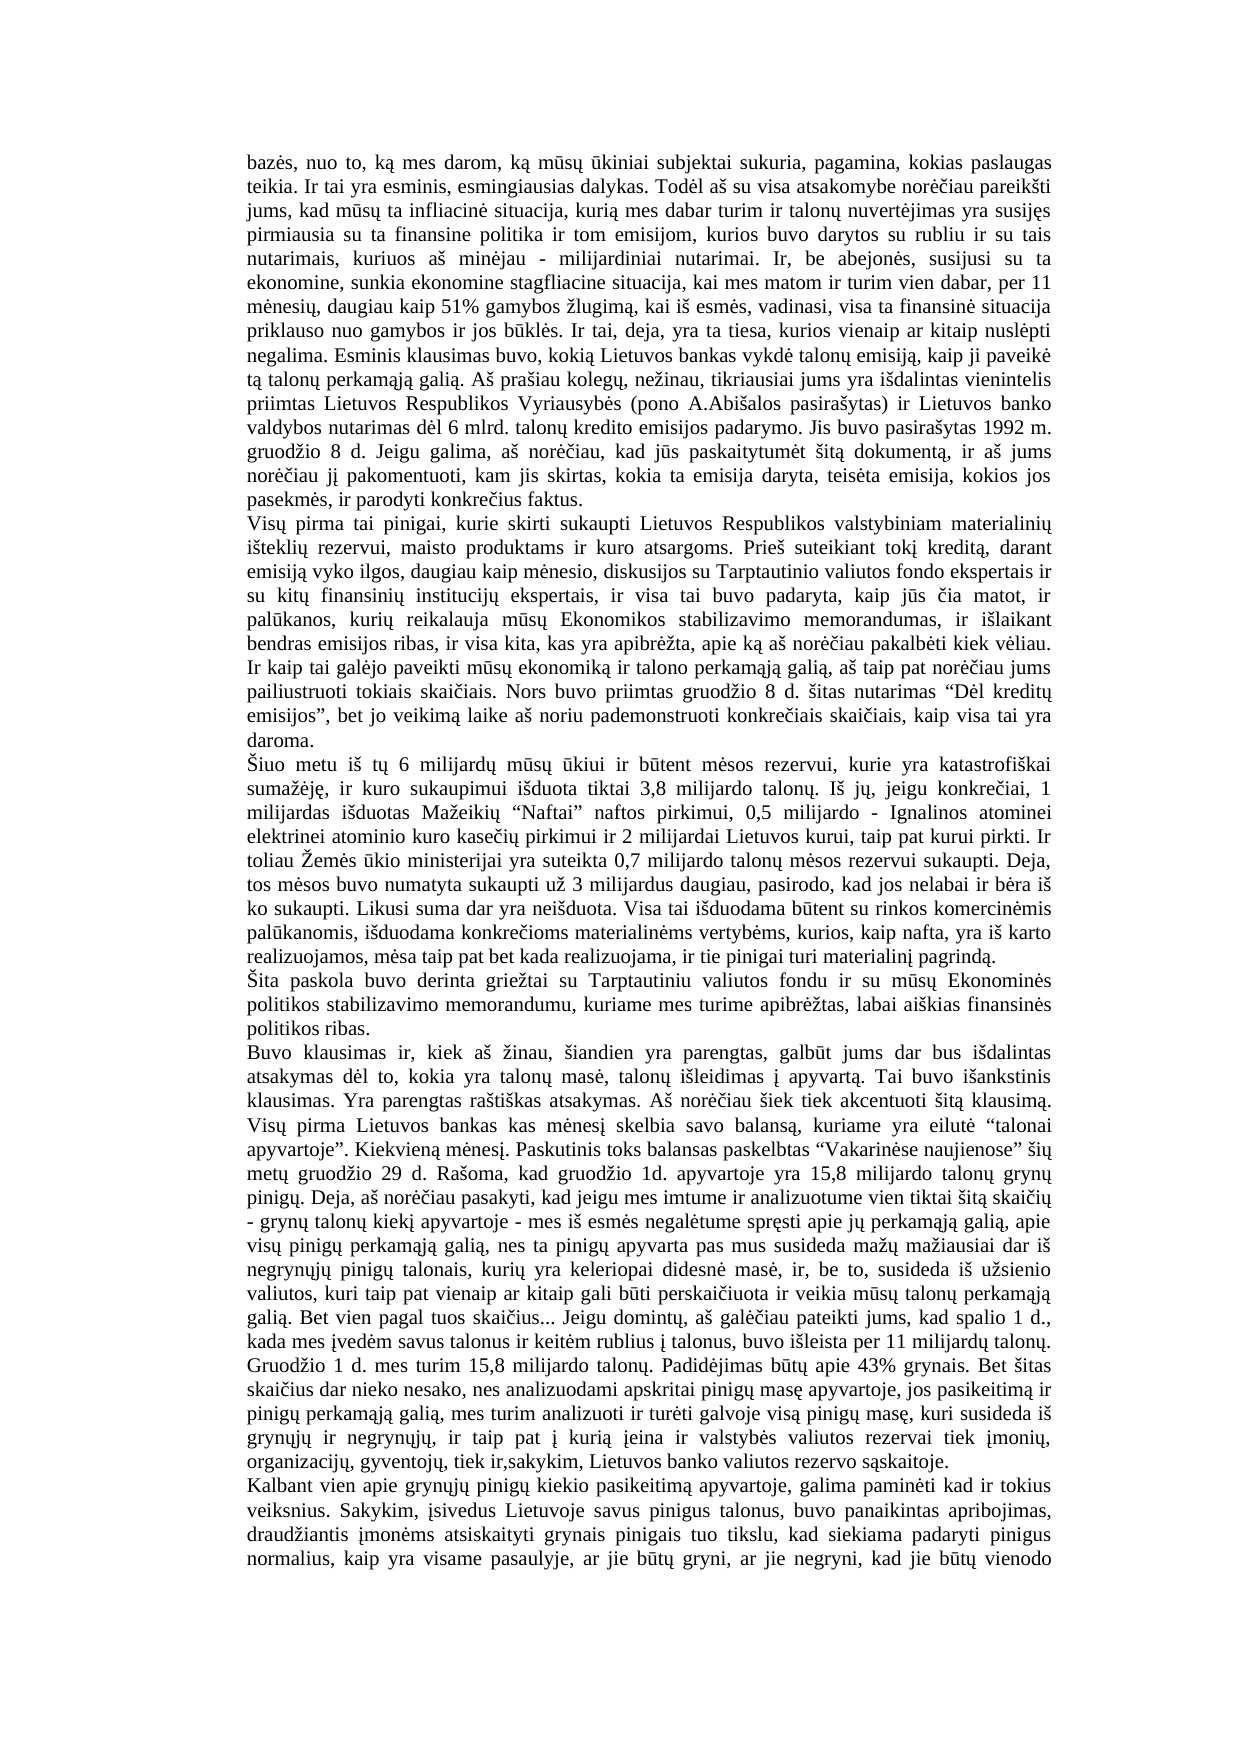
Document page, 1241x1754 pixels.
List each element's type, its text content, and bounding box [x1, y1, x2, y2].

text Visų pirma tai pinigai, kurie skirti sukaupti Lietuvos Respublikos valstybiniam materialinių išteklių rezervui, maisto produktams ir kuro atsargoms. Prieš suteikiant tokį kreditą, darant emisiją vyko ilgos, daugiau kaip mėnesio, diskusijos su Tarptautinio valiutos fondo ekspertais ir su kitų finansinių institucijų ekspertais, ir visa tai buvo padaryta, kaip jūs čia matot, ir palūkanos, kurių reikalauja mūsų Ekonomikos stabilizavimo memorandumas, ir išlaikant bendras emisijos ribas, ir visa kita, kas yra apibrėžta, apie ką aš norėčiau pakalbėti kiek vėliau. Ir kaip tai galėjo paveikti mūsų ekonomiką ir talono perkamąją galią, aš taip pat norėčiau jums pailiustruoti tokiais skaičiais. Nors buvo priimtas gruodžio 8 d. šitas nutarimas “Dėl kreditų emisijos”, bet jo veikimą laike aš noriu pademonstruoti konkrečiais skaičiais, kaip visa tai yra daroma. [247, 511, 1053, 752]
text Kalbant vien apie grynųjų pinigų kiekio pasikeitimą apyvartoje, galima paminėti kad ir tokius veiksnius. Sakykim, įsivedus Lietuvoje savus pinigus talonus, buvo panaikintas apribojimas, draudžiantis įmonėms atsiskaityti grynais pinigais tuo tikslu, kad siekiama padaryti pinigus normalius, kaip yra visame pasaulyje, ar jie būtų gryni, ar jie negryni, kad jie būtų vienodo [247, 1473, 1053, 1570]
text Buvo klausimas ir, kiek aš žinau, šiandien yra parengtas, galbūt jums dar bus išdalintas atsakymas dėl to, kokia yra talonų masė, talonų išleidimas į apyvartą. Tai buvo išankstinis klausimas. Yra parengtas raštiškas atsakymas. Aš norėčiau šiek tiek akcentuoti šitą klausimą. Visų pirma Lietuvos bankas kas mėnesį skelbia savo balansą, kuriame yra eilutė “talonai apyvartoje”. Kiekvieną mėnesį. Paskutinis toks balansas paskelbtas “Vakarinėse naujienose” šių metų gruodžio 29 d. Rašoma, kad gruodžio 1d. apyvartoje yra 15,8 milijardo talonų grynų pinigų. Deja, aš norėčiau pasakyti, kad jeigu mes imtume ir analizuotume vien tiktai šitą skaičių - grynų talonų kiekį apyvartoje - mes iš esmės negalėtume spręsti apie jų perkamąją galią, apie visų pinigų perkamąją galią, nes ta pinigų apyvarta pas mus susideda mažų mažiausiai dar iš negrynųjų pinigų talonais, kurių yra keleriopai didesnė masė, ir, be to, susideda iš užsienio valiutos, kuri taip pat vienaip ar kitaip gali būti perskaičiuota ir veikia mūsų talonų perkamąją galią. Bet vien pagal tuos skaičius... Jeigu domintų, aš galėčiau pateikti jums, kad spalio 1 d., kada mes įvedėm savus talonus ir keitėm rublius į talonus, buvo išleista per 11 milijardų talonų. Gruodžio 1 d. mes turim 15,8 milijardo talonų. Padidėjimas būtų apie 43% grynais. Bet šitas skaičius dar nieko nesako, nes analizuodami apskritai pinigų masę apyvartoje, jos pasikeitimą ir pinigų perkamąją galią, mes turim analizuoti ir turėti galvoje visą pinigų masę, kuri susideda iš grynųjų ir negrynųjų, ir taip pat į kurią įeina ir valstybės valiutos rezervai tiek įmonių, organizacijų, gyventojų, tiek ir,sakykim, Lietuvos banko valiutos rezervo sąskaitoje. [247, 1040, 1053, 1473]
text Šita paskola buvo derinta griežtai su Tarptautiniu valiutos fondu ir su mūsų Ekonominės politikos stabilizavimo memorandumu, kuriame mes turime apibrėžtas, labai aiškias finansinės politikos ribas. [247, 968, 1053, 1040]
text bazės, nuo to, ką mes darom, ką mūsų ūkiniai subjektai sukuria, pagamina, kokias paslaugas teikia. Ir tai yra esminis, esmingiausias dalykas. Todėl aš su visa atsakomybe norėčiau pareikšti jums, kad mūsų ta infliacinė situacija, kurią mes dabar turim ir talonų nuvertėjimas yra susijęs pirmiausia su ta finansine politika ir tom emisijom, kurios buvo darytos su rubliu ir su tais nutarimais, kuriuos aš minėjau - milijardiniai nutarimai. Ir, be abejonės, susijusi su ta ekonomine, sunkia ekonomine stagfliacine situacija, kai mes matom ir turim vien dabar, per 11 mėnesių, daugiau kaip 51% gamybos žlugimą, kai iš esmės, vadinasi, visa ta finansinė situacija priklauso nuo gamybos ir jos būklės. Ir tai, deja, yra ta tiesa, kurios vienaip ar kitaip nuslėpti negalima. Esminis klausimas buvo, kokią Lietuvos bankas vykdė talonų emisiją, kaip ji paveikė tą talonų perkamąją galią. Aš prašiau kolegų, nežinau, tikriausiai jums yra išdalintas vienintelis priimtas Lietuvos Respublikos Vyriausybės (pono A.Abišalos pasirašytas) ir Lietuvos banko valdybos nutarimas dėl 6 mlrd. talonų kredito emisijos padarymo. Jis buvo pasirašytas 1992 m. gruodžio 8 d. Jeigu galima, aš norėčiau, kad jūs paskaitytumėt šitą dokumentą, ir aš jums norėčiau jį pakomentuoti, kam jis skirtas, kokia ta emisija daryta, teisėta emisija, kokios jos pasekmės, ir parodyti konkrečius faktus. [247, 150, 1053, 511]
text Šiuo metu iš tų 6 milijardų mūsų ūkiui ir būtent mėsos rezervui, kurie yra katastrofiškai sumažėję, ir kuro sukaupimui išduota tiktai 3,8 milijardo talonų. Iš jų, jeigu konkrečiai, 1 milijardas išduotas Mažeikių “Naftai” naftos pirkimui, 0,5 milijardo - Ignalinos atominei elektrinei atominio kuro kasečių pirkimui ir 2 milijardai Lietuvos kurui, taip pat kurui pirkti. Ir toliau Žemės ūkio ministerijai yra suteikta 0,7 milijardo talonų mėsos rezervui sukaupti. Deja, tos mėsos buvo numatyta sukaupti už 3 milijardus daugiau, pasirodo, kad jos nelabai ir bėra iš ko sukaupti. Likusi suma dar yra neišduota. Visa tai išduodama būtent su rinkos komercinėmis palūkanomis, išduodama konkrečioms materialinėms vertybėms, kurios, kaip nafta, yra iš karto realizuojamos, mėsa taip pat bet kada realizuojama, ir tie pinigai turi materialinį pagrindą. [247, 752, 1053, 968]
